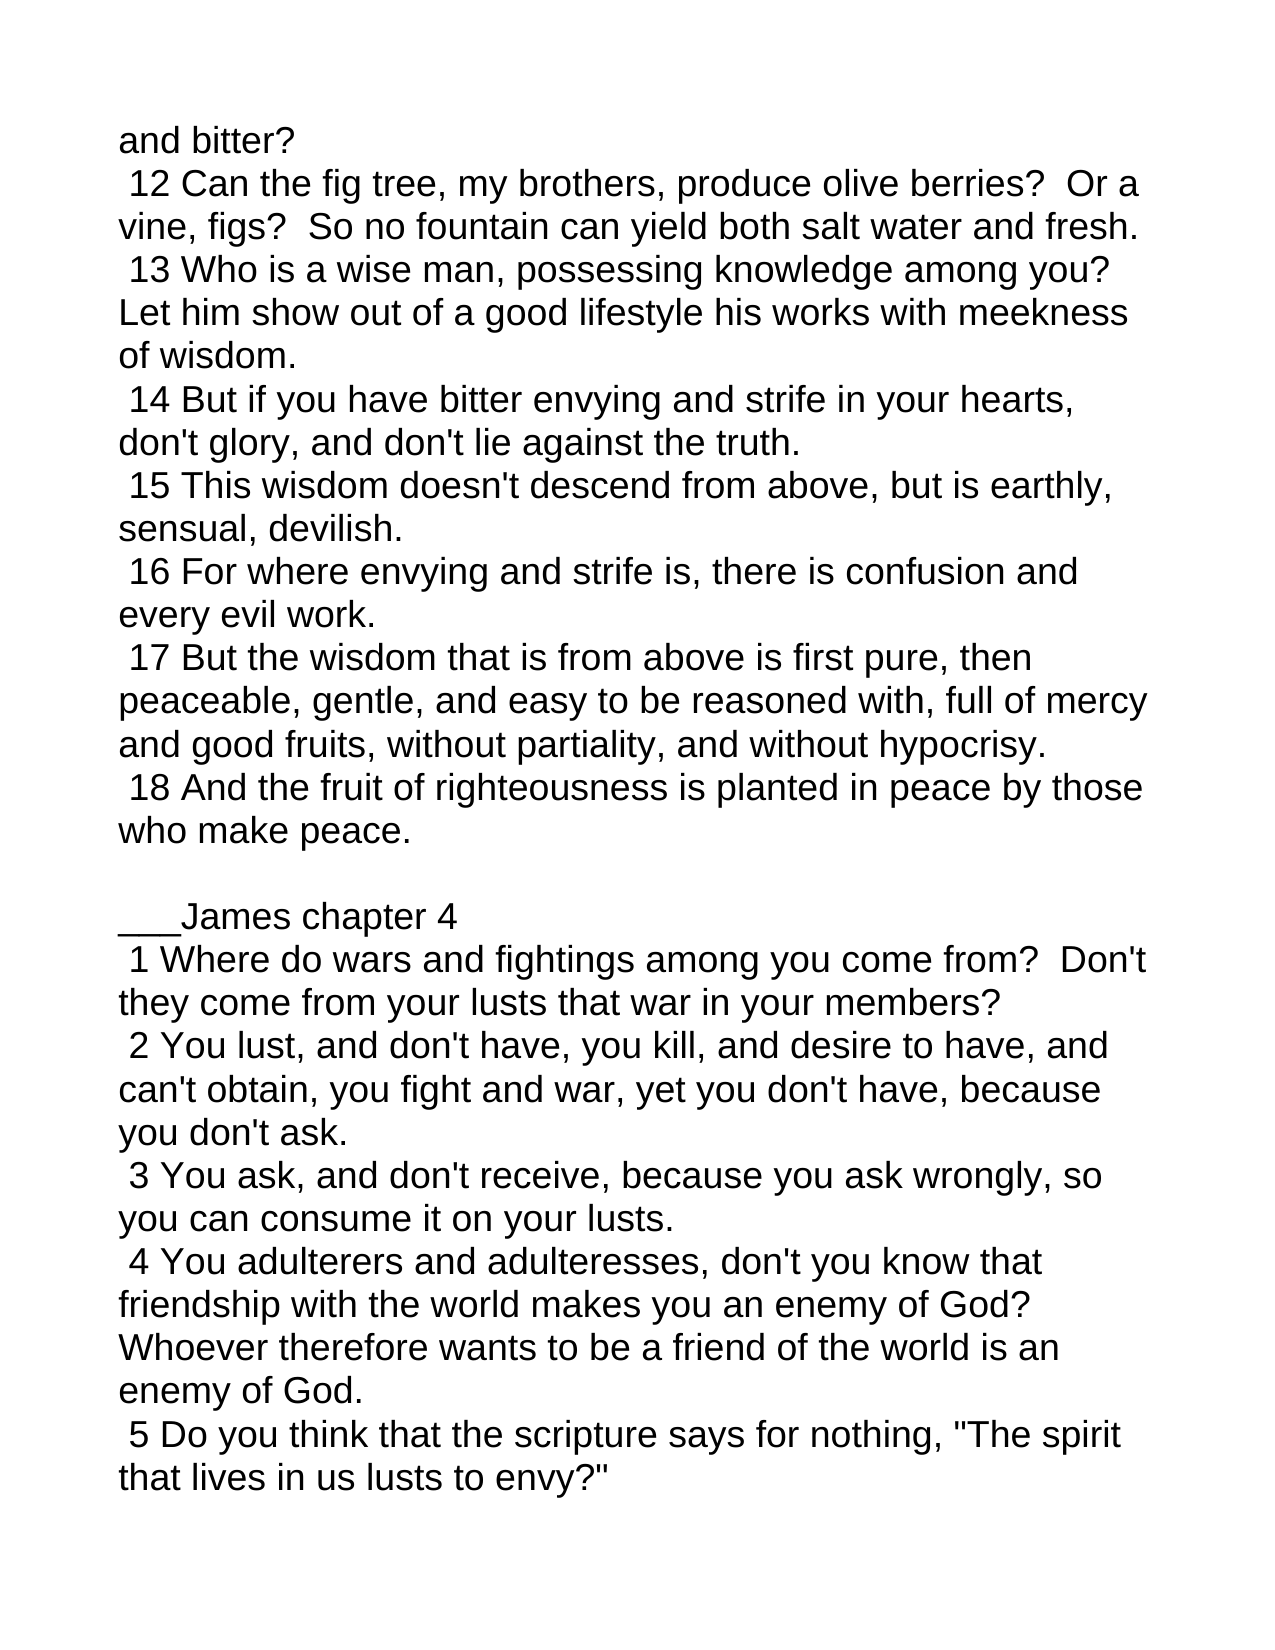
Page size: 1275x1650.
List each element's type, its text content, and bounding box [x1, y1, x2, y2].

text 15 This wisdom doesn't descend from above, but is earthly, sensual, devilish. [118, 463, 1157, 549]
text 12 Can the fig tree, my brothers, produce olive berries? Or a vine, figs? So no fountain can yield both salt water and fresh. [118, 161, 1157, 247]
text 18 And the fruit of righteousness is planted in peace by those who make peace. [118, 765, 1157, 851]
text 13 Who is a wise man, possessing knowledge among you? Let him show out of a good lifestyle his works with meekness of wisdom. [118, 247, 1157, 377]
text 14 But if you have bitter envying and strife in your hearts, don't glory, and don't lie against the truth. [118, 377, 1157, 463]
text and bitter? [118, 118, 1157, 161]
text 17 But the wisdom that is from above is first pure, then peaceable, gentle, and easy to be reasoned with, full of mercy and good fruits, without partiality, and without hypocrisy. [118, 636, 1157, 765]
text ___James chapter 4 [118, 894, 1157, 937]
text 2 You lust, and don't have, you kill, and desire to have, and can't obtain, you fight and war, yet you don't have, because you don't ask. [118, 1024, 1157, 1153]
text 3 You ask, and don't receive, because you ask wrongly, so you can consume it on your lusts. [118, 1153, 1157, 1239]
text 16 For where envying and strife is, there is confusion and every evil work. [118, 549, 1157, 636]
text 5 Do you think that the scripture says for nothing, "The spirit that lives in us lusts to envy?" [118, 1412, 1157, 1498]
text 4 You adulterers and adulteresses, don't you know that friendship with the world makes you an enemy of God? Whoever therefore wants to be a friend of the world is an enemy of God. [118, 1239, 1157, 1412]
text 1 Where do wars and fightings among you come from? Don't they come from your lusts that war in your members? [118, 937, 1157, 1024]
